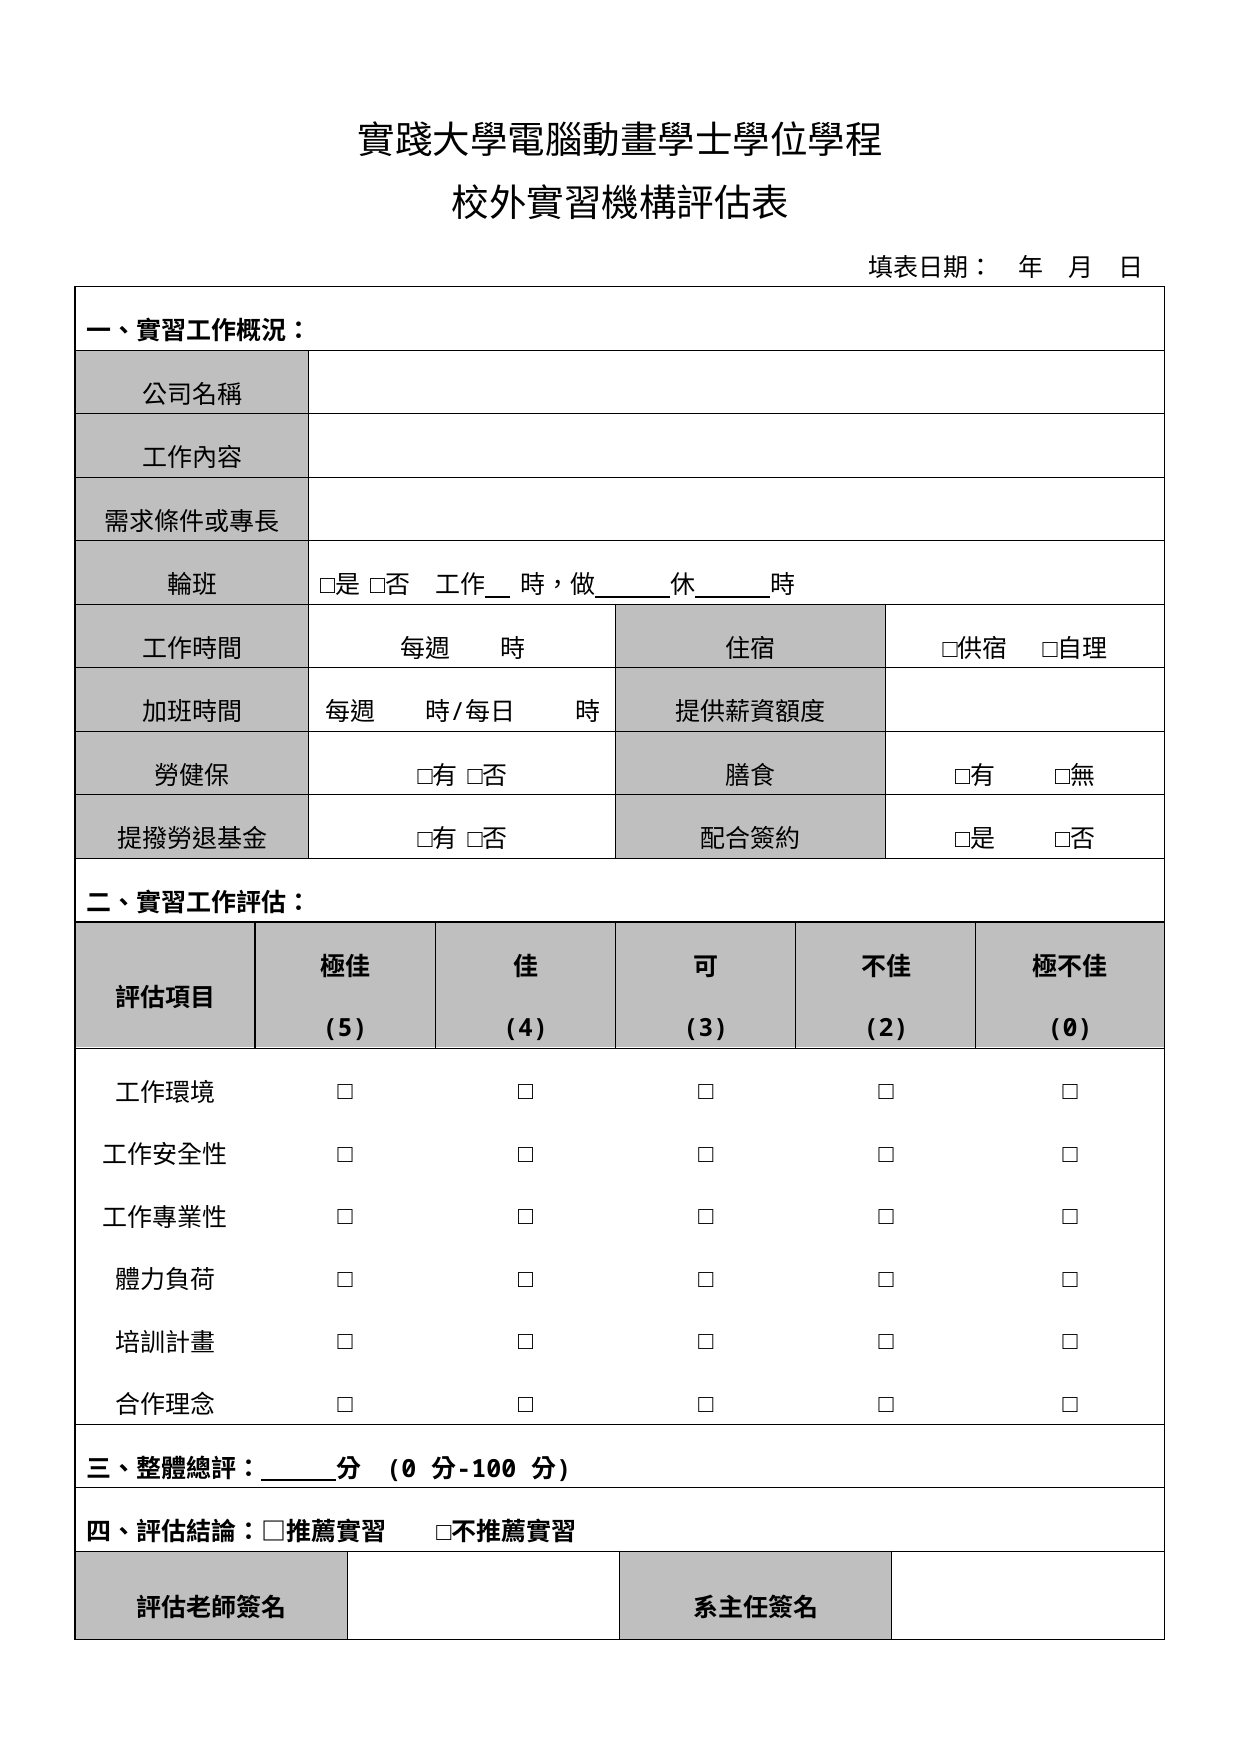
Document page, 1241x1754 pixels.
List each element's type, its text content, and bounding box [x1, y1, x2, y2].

table_cell 每週 時/每日 時 [309, 668, 615, 731]
table_cell □ [976, 1049, 1164, 1111]
text 實踐大學電腦動畫學士學位學程 [75, 96, 1165, 158]
table_cell 工作環境 [76, 1049, 255, 1111]
table_cell [309, 414, 1164, 477]
table_cell 二、實習工作評估： [76, 859, 1164, 921]
table_cell 不佳 (2) [796, 923, 975, 1047]
table_cell 合作理念 [76, 1361, 255, 1423]
table_cell 評估項目 [76, 923, 254, 1047]
table_cell □ [435, 1361, 616, 1423]
table_cell 工作內容 [76, 414, 308, 477]
table_cell □ [616, 1236, 796, 1298]
text 校外實習機構評估表 [75, 158, 1165, 221]
table_cell □ [616, 1299, 796, 1361]
table_cell [892, 1552, 1164, 1639]
table_cell 每週 時 [309, 605, 615, 667]
table_cell □ [255, 1049, 435, 1111]
table_cell □ [435, 1049, 616, 1111]
table_cell □ [796, 1361, 976, 1423]
table_cell □ [435, 1174, 616, 1236]
table_cell 體力負荷 [76, 1236, 255, 1298]
table_cell 提供薪資額度 [616, 668, 885, 731]
table_cell 勞健保 [76, 732, 308, 794]
table_cell 可 (3) [616, 923, 795, 1047]
table_cell □ [435, 1111, 616, 1173]
table_cell 膳食 [616, 732, 885, 794]
table_cell □ [976, 1361, 1164, 1423]
table_cell [309, 351, 1164, 413]
text 填表日期： 年 月 日 [75, 223, 1143, 286]
table_cell □ [976, 1299, 1164, 1361]
table_cell □ [255, 1236, 435, 1298]
table_cell □ [976, 1174, 1164, 1236]
table_cell 培訓計畫 [76, 1299, 255, 1361]
table_cell □ [616, 1174, 796, 1236]
table_cell □ [435, 1299, 616, 1361]
table_cell [886, 668, 1164, 731]
table_cell □有 □否 [309, 732, 615, 794]
table_cell □ [796, 1174, 976, 1236]
table_cell 提撥勞退基金 [76, 795, 308, 858]
table_cell □ [796, 1111, 976, 1173]
table_cell 輪班 [76, 541, 308, 604]
table_cell 極佳 (5) [256, 923, 435, 1047]
table_cell 三、整體總評： 分 (0 分-100 分) [76, 1425, 1164, 1487]
table_cell □ [255, 1111, 435, 1173]
table_cell 加班時間 [76, 668, 308, 731]
table_cell □供宿 □自理 [886, 605, 1164, 667]
table_cell 公司名稱 [76, 351, 308, 413]
table_cell 工作安全性 [76, 1111, 255, 1173]
table_cell 評估老師簽名 [76, 1552, 347, 1639]
table_header 一、實習工作概況： [76, 287, 1164, 349]
table_cell 需求條件或專長 [76, 478, 308, 540]
table_cell □ [976, 1236, 1164, 1298]
table_cell □ [255, 1361, 435, 1423]
table_cell □是 □否 [886, 795, 1164, 858]
table_cell □ [435, 1236, 616, 1298]
table_cell 佳 (4) [436, 923, 615, 1047]
table_cell 工作專業性 [76, 1174, 255, 1236]
table_cell □ [796, 1236, 976, 1298]
table_cell 系主任簽名 [620, 1552, 891, 1639]
table_cell □ [976, 1111, 1164, 1173]
table_cell [309, 478, 1164, 540]
table_cell □有 □無 [886, 732, 1164, 794]
table_cell □ [616, 1111, 796, 1173]
table_cell □ [255, 1174, 435, 1236]
table_cell □有 □否 [309, 795, 615, 858]
table_cell 四、評估結論：□推薦實習 □不推薦實習 [76, 1488, 1164, 1551]
table_cell 工作時間 [76, 605, 308, 667]
table_cell 極不佳 (0) [976, 923, 1164, 1047]
table_cell □ [616, 1049, 796, 1111]
table_cell 配合簽約 [616, 795, 885, 858]
table_cell [348, 1552, 619, 1639]
table_cell □ [255, 1299, 435, 1361]
table_cell □ [616, 1361, 796, 1423]
table_cell □ [796, 1049, 976, 1111]
table_cell □是 □否 工作 時，做 休 時 [309, 541, 1164, 604]
table_cell □ [796, 1299, 976, 1361]
table_cell 住宿 [616, 605, 885, 667]
